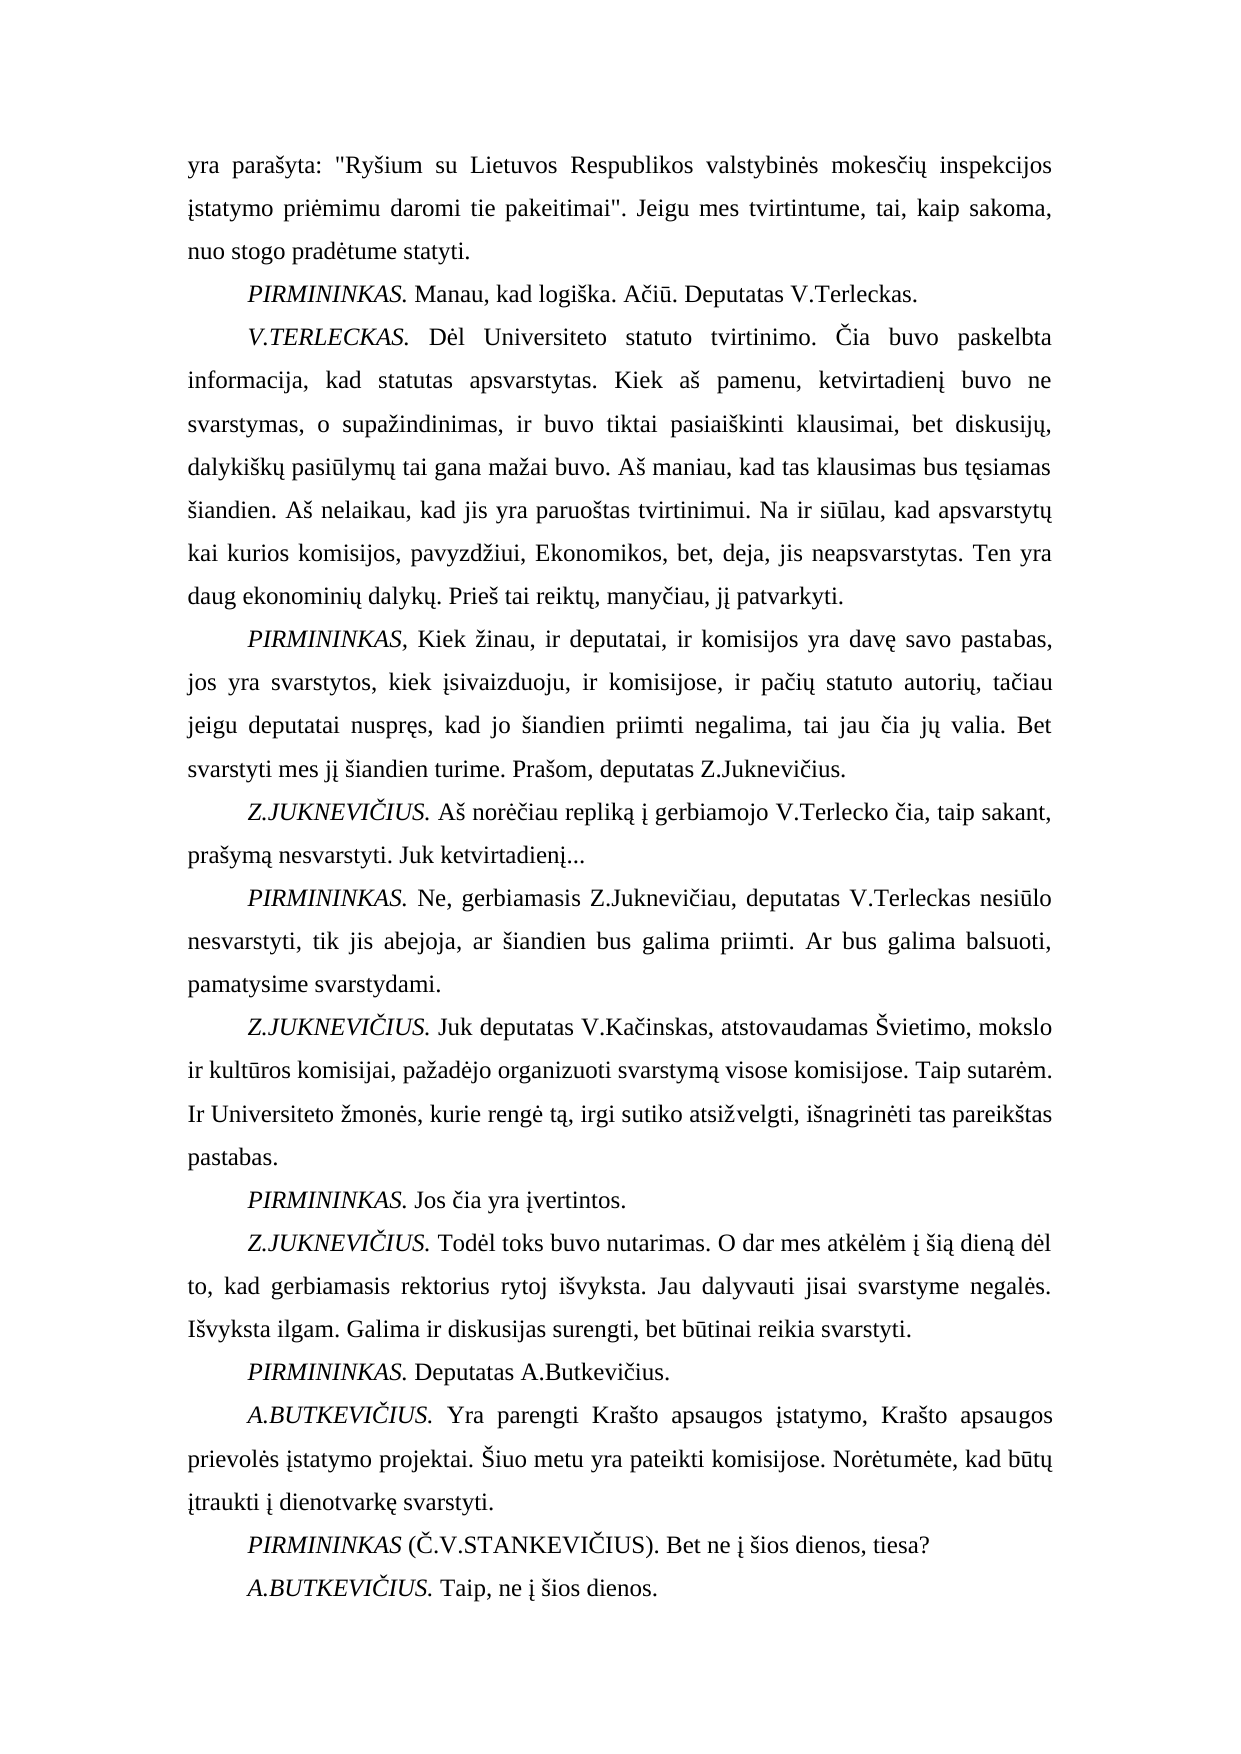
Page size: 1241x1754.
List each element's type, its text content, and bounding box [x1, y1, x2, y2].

text A.BUTKEVIČIUS. Taip, ne į šios dienos. [187, 1573, 1053, 1602]
text PIRMININKAS (Č.V.STANKEVIČIUS). Bet ne į šios dienos, tiesa? [187, 1530, 1053, 1559]
text PIRMININKAS. Ne, gerbiamasis Z.Juknevičiau, deputatas V.Terleckas nesiūlo nesvarstyti, tik jis abejoja, ar šiandien bus galima priimti. Ar bus galima balsuoti, pamatysime svarstydami. [187, 883, 1053, 998]
text PIRMININKAS, Kiek žinau, ir deputatai, ir komisijos yra davę savo pasta­bas, jos yra svarstytos, kiek įsivaizduoju, ir komisijose, ir pačių statuto auto­rių, tačiau jeigu deputatai nuspręs, kad jo šiandien priimti negalima, tai jau čia jų valia. Bet svarstyti mes jį šiandien turime. Prašom, deputatas Z.Jukne­vičius. [187, 624, 1053, 782]
text PIRMININKAS. Manau, kad logiška. Ačiū. Deputatas V.Terleckas. [187, 279, 1053, 308]
text Z.JUKNEVIČIUS. Todėl toks buvo nutarimas. O dar mes atkėlėm į šią dieną dėl to, kad gerbiamasis rektorius rytoj išvyksta. Jau dalyvauti jisai svarstyme negalės. Išvyksta ilgam. Galima ir diskusijas surengti, bet būtinai reikia svarstyti. [187, 1228, 1053, 1343]
text yra parašyta: "Ryšium su Lietuvos Respublikos valstybinės mokesčių inspekcijos įstatymo priėmimu daromi tie pakeitimai". Jeigu mes tvirtintume, tai, kaip sakoma, nuo stogo pradėtume statyti. [187, 150, 1053, 265]
text PIRMININKAS. Deputatas A.Butkevičius. [187, 1357, 1053, 1386]
text V.TERLECKAS. Dėl Universiteto statuto tvirtinimo. Čia buvo paskelbta informacija, kad statutas apsvarstytas. Kiek aš pamenu, ketvirtadienį buvo ne svarstymas, o supažindinimas, ir buvo tiktai pasiaiškinti klausimai, bet diskusijų, dalykiškų pasiūlymų tai gana mažai buvo. Aš maniau, kad tas klausimas bus tęsiamas šiandien. Aš nelaikau, kad jis yra paruoštas tvirtinimui. Na ir siūlau, kad apsvarstytų kai kurios komisijos, pavyzdžiui, Ekono­mikos, bet, deja, jis neapsvarstytas. Ten yra daug ekonominių dalykų. Prieš tai reiktų, manyčiau, jį patvarkyti. [187, 322, 1053, 610]
text A.BUTKEVIČIUS. Yra parengti Krašto apsaugos įstatymo, Krašto apsau­gos prievolės įstatymo projektai. Šiuo metu yra pateikti komisijose. Norėtu­mėte, kad būtų įtraukti į dienotvarkę svarstyti. [187, 1401, 1053, 1516]
text Z.JUKNEVIČIUS. Aš norėčiau repliką į gerbiamojo V.Terlecko čia, taip sakant, prašymą nesvarstyti. Juk ketvirtadienį... [187, 797, 1053, 869]
text PIRMININKAS. Jos čia yra įvertintos. [187, 1185, 1053, 1214]
text Z.JUKNEVIČIUS. Juk deputatas V.Kačinskas, atstovaudamas Švietimo, mokslo ir kultūros komisijai, pažadėjo organizuoti svarstymą visose komisi­jose. Taip sutarėm. Ir Universiteto žmonės, kurie rengė tą, irgi sutiko atsiž­velgti, išnagrinėti tas pareikštas pastabas. [187, 1012, 1053, 1171]
